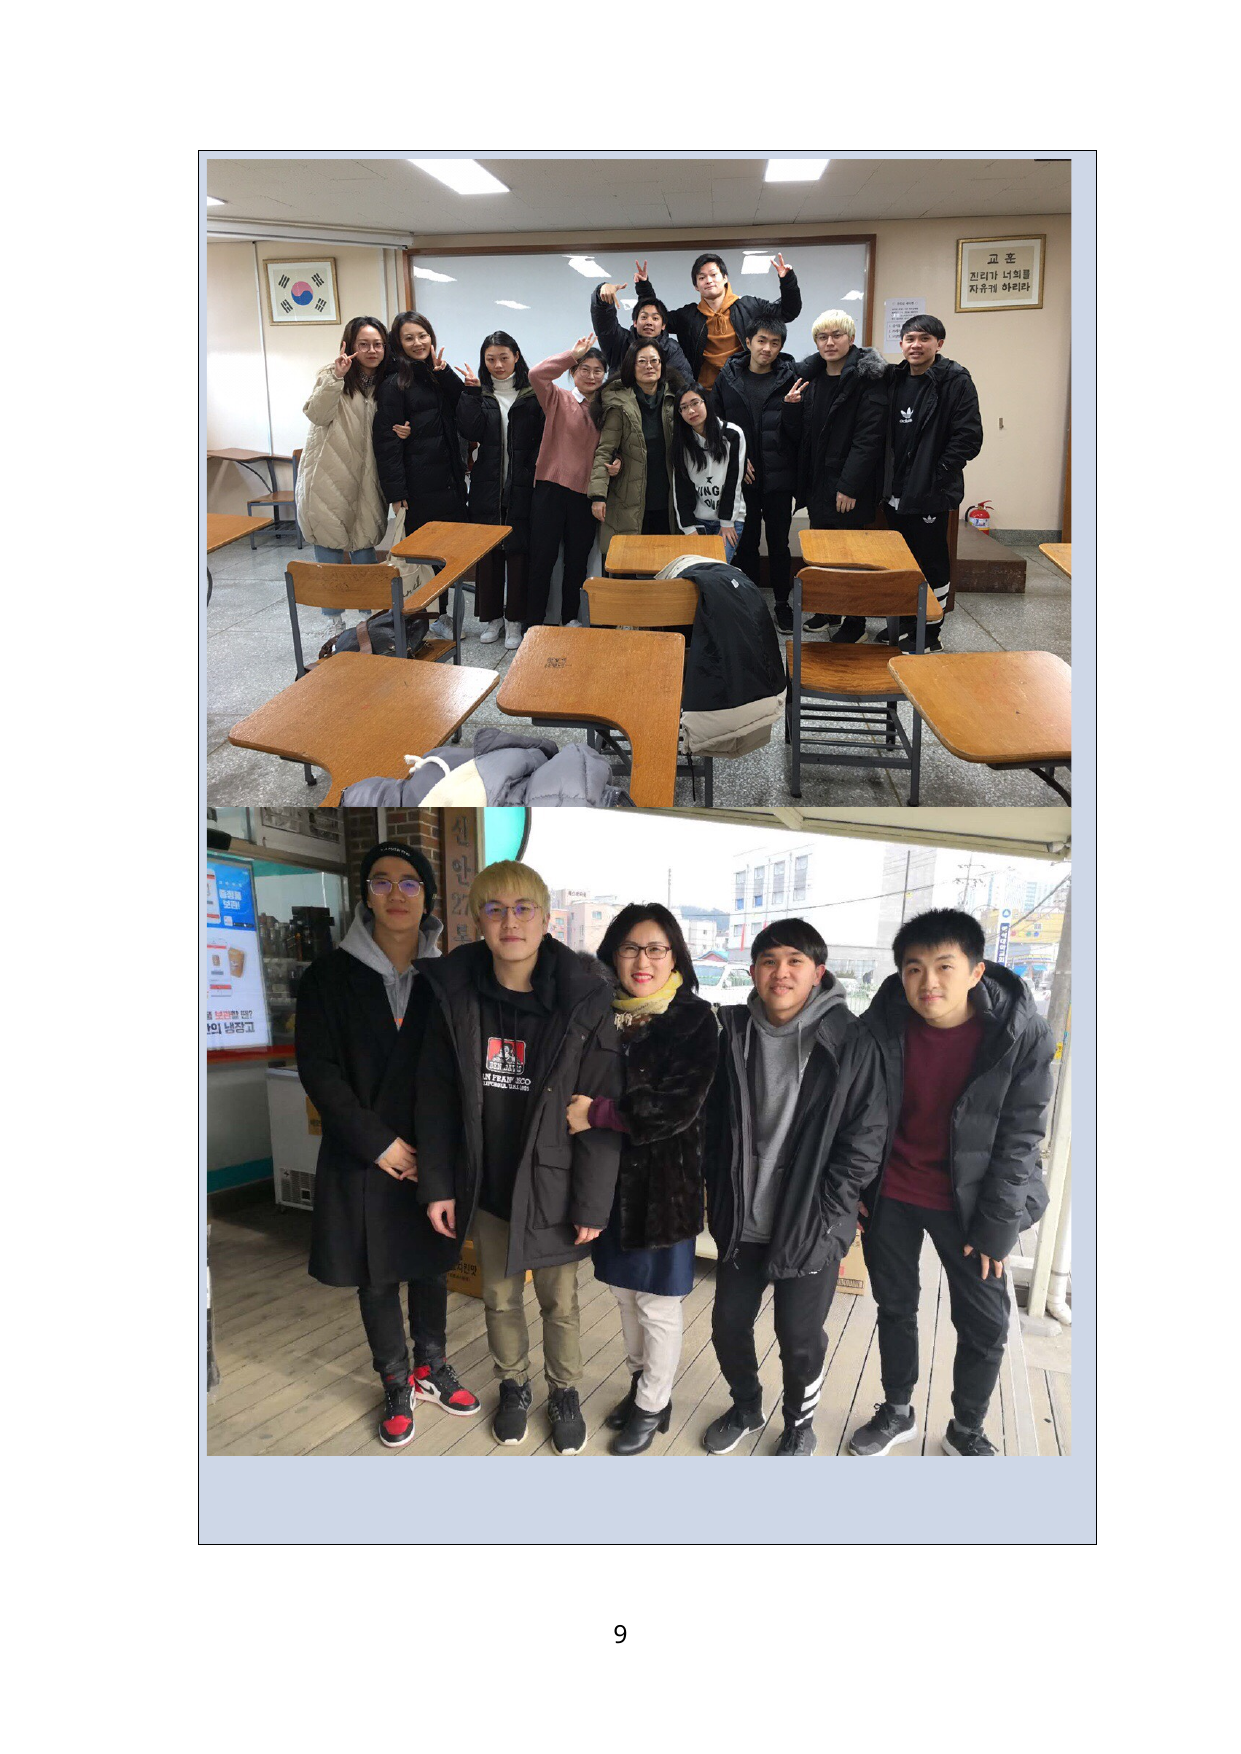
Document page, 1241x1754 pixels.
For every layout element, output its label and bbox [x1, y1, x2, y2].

picture [206, 159, 1072, 1456]
table_header [199, 151, 1096, 1543]
